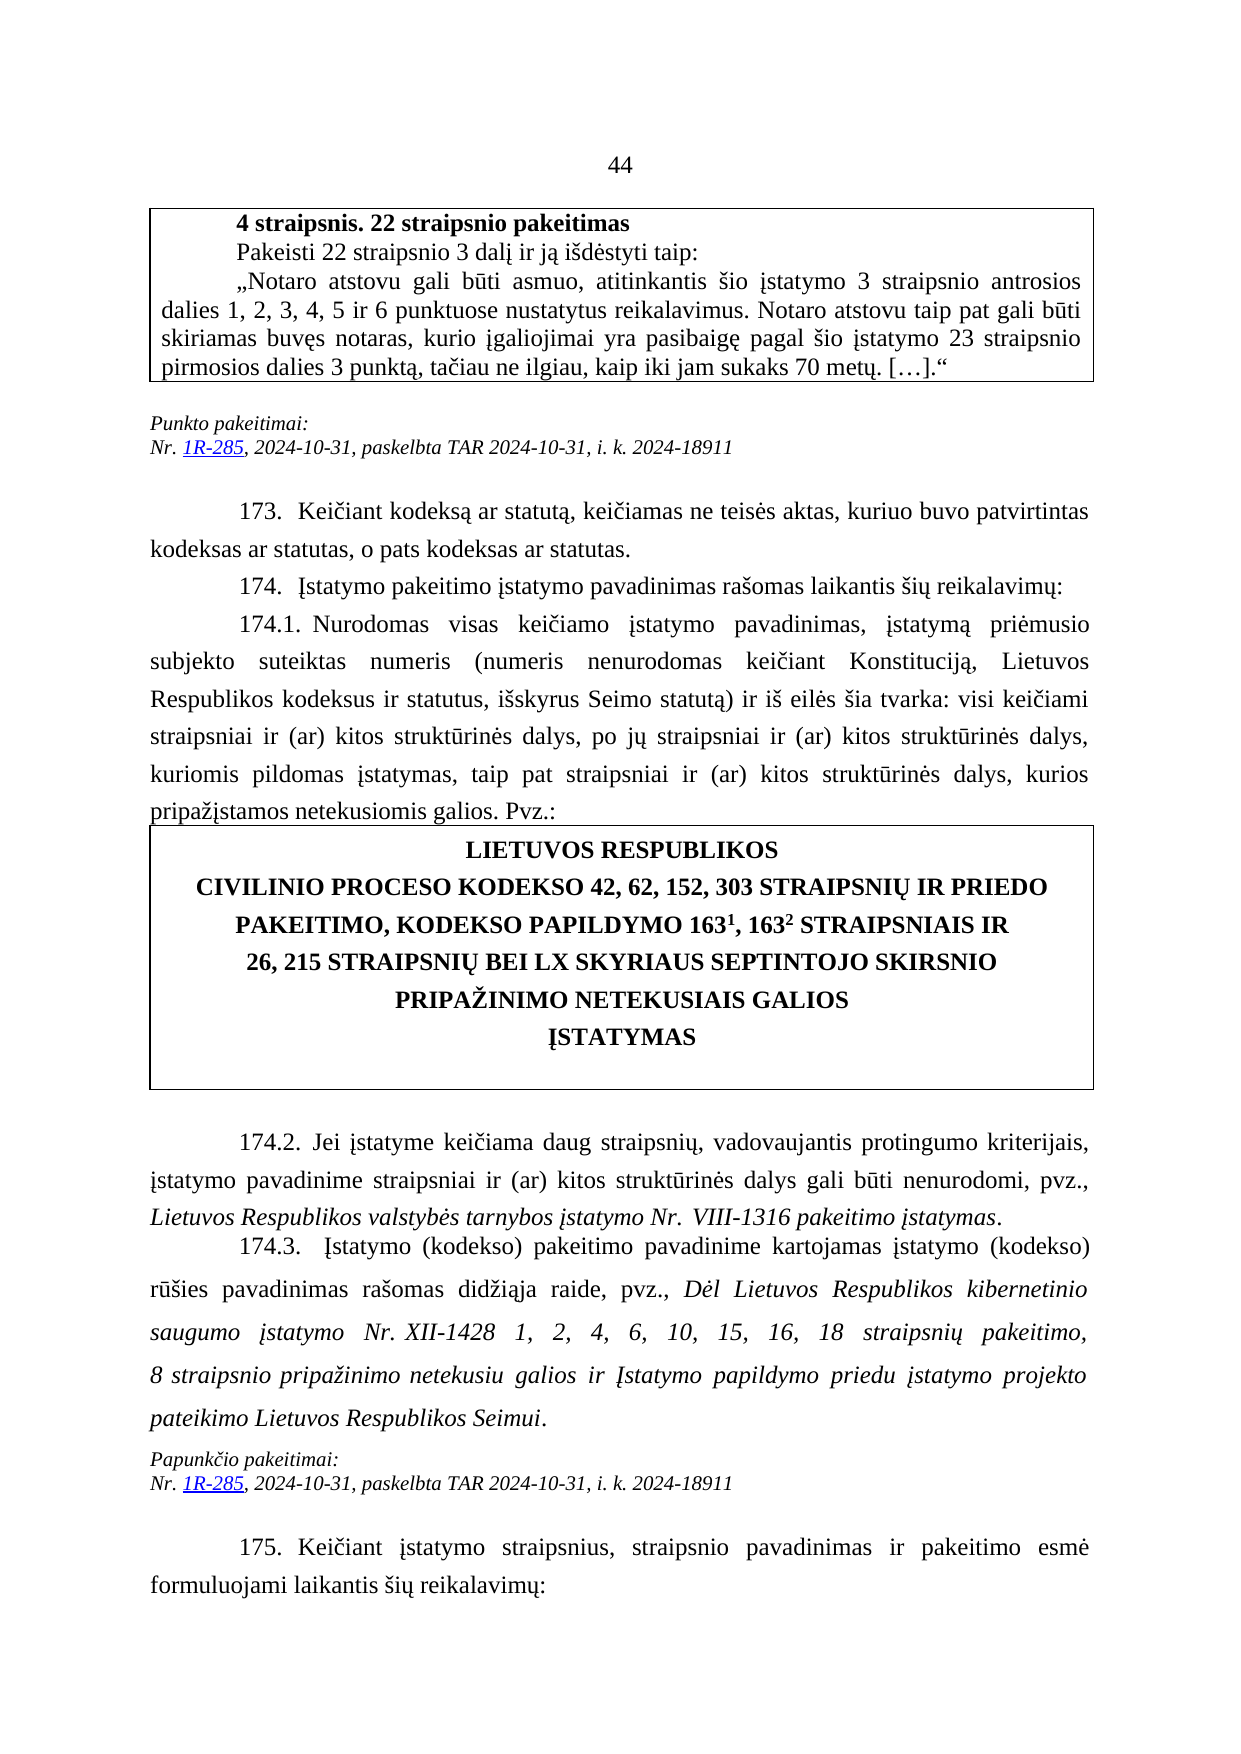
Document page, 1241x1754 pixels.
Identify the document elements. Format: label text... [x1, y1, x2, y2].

text Papunkčio pakeitimai: [150, 1447, 1090, 1471]
text 174.1. Nurodomas visas keičiamo įstatymo pavadinimas, įstatymą priėmusio subjekto suteiktas numeris (numeris nenurodomas keičiant Konstituciją, Lietuvos Respublikos kodeksus ir statutus, išskyrus Seimo statutą) ir iš eilės šia tvarka: visi keičiami straipsniai ir (ar) kitos struktūrinės dalys, po jų straipsniai ir (ar) kitos struktūrinės dalys, kuriomis pildomas įstatymas, taip pat straipsniai ir (ar) kitos struktūrinės dalys, kurios pripažįstamos netekusiomis galios. Pvz.: [150, 600, 1090, 825]
text 173. Keičiant kodeksą ar statutą, keičiamas ne teisės aktas, kuriuo buvo patvirtintas kodeksas ar statutas, o pats kodeksas ar statutas. [150, 488, 1090, 563]
text 174. Įstatymo pakeitimo įstatymo pavadinimas rašomas laikantis šių reikalavimų: [150, 563, 1090, 600]
table_header 4 straipsnis. 22 straipsnio pakeitimas Pakeisti 22 straipsnio 3 dalį ir ją išdėstyti taip: „Notaro atstovu gali būti asmuo, atitinkantis šio įstatymo 3 straipsnio antrosios dalies 1, 2, 3, 4, 5 ir 6 punktuose nustatytus reikalavimus. Notaro atstovu taip pat gali būti skiriamas buvęs notaras, kurio įgaliojimai yra pasibaigę pagal šio įstatymo 23 straipsnio pirmosios dalies 3 punktą, tačiau ne ilgiau, kaip iki jam sukaks 70 metų. […].“ [151, 209, 1093, 381]
text Punkto pakeitimai: [150, 411, 1090, 435]
text 174.2. Jei įstatyme keičiama daug straipsnių, vadovaujantis protingumo kriterijais, įstatymo pavadinime straipsniai ir (ar) kitos struktūrinės dalys gali būti nenurodomi, pvz., Lietuvos Respublikos valstybės tarnybos įstatymo Nr. VIII-1316 pakeitimo įstatymas. [150, 1118, 1090, 1231]
text Nr. 1R-285, 2024-10-31, paskelbta TAR 2024-10-31, i. k. 2024-18911 [150, 1471, 1090, 1495]
text 174.3. Įstatymo (kodekso) pakeitimo pavadinime kartojamas įstatymo (kodekso) rūšies pavadinimas rašomas didžiąja raide, pvz., Dėl Lietuvos Respublikos kibernetinio saugumo įstatymo Nr. XII-1428 1, 2, 4, 6, 10, 15, 16, 18 straipsnių pakeitimo, 8 straipsnio pripažinimo netekusiu galios ir Įstatymo papildymo priedu įstatymo projekto pateikimo Lietuvos Respublikos Seimui. [150, 1231, 1090, 1432]
text 175. Keičiant įstatymo straipsnius, straipsnio pavadinimas ir pakeitimo esmė formuluojami laikantis šių reikalavimų: [150, 1523, 1090, 1598]
text Nr. 1R-285, 2024-10-31, paskelbta TAR 2024-10-31, i. k. 2024-18911 [150, 435, 1090, 459]
table_header LIETUVOS RESPUBLIKOS CIVILINIO PROCESO KODEKSO 42, 62, 152, 303 STRAIPSNIŲ IR PRIEDO PAKEITIMO, KODEKSO PAPILDYMO 1631, 1632 STRAIPSNIAIS IR 26, 215 STRAIPSNIŲ BEI LX SKYRIAUS SEPTINTOJO SKIRSNIO PRIPAŽINIMO NETEKUSIAIS GALIOS ĮSTATYMAS [151, 826, 1093, 1089]
